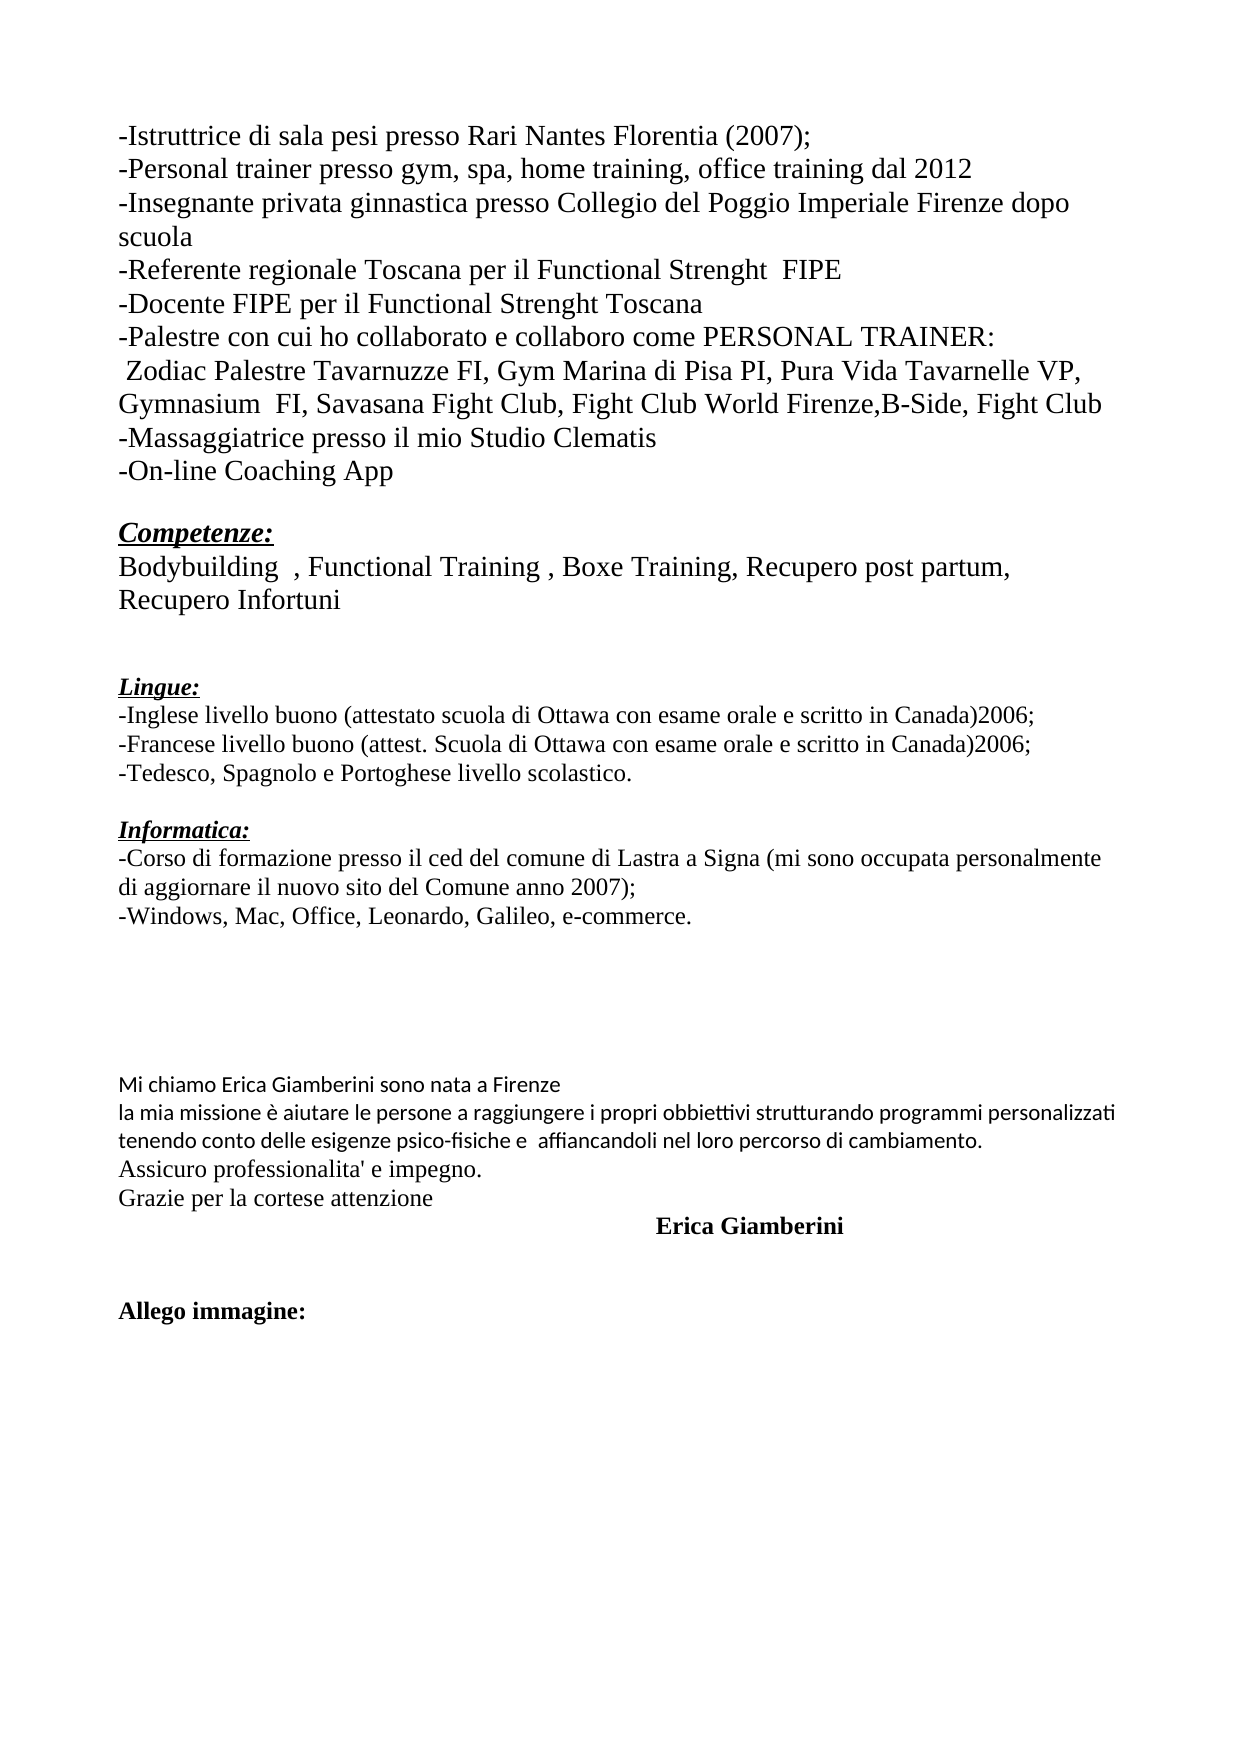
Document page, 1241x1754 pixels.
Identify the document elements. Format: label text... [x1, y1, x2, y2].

text Informatica: [118, 815, 1122, 843]
text la mia missione è aiutare le persone a raggiungere i propri obbiettivi strutturando programmi personalizzati tenendo conto delle esigenze psico-fisiche e affiancandoli nel loro percorso di cambiamento. [118, 1098, 1122, 1154]
text Assicuro professionalita' e impegno. [118, 1154, 1122, 1183]
text Zodiac Palestre Tavarnuzze FI, Gym Marina di Pisa PI, Pura Vida Tavarnelle VP, Gymnasium FI, Savasana Fight Club, Fight Club World Firenze,B-Side, Fight Club [118, 353, 1122, 420]
text -Referente regionale Toscana per il Functional Strenght FIPE [118, 252, 1122, 286]
text Allego immagine: [118, 1296, 1122, 1325]
text Bodybuilding , Functional Training , Boxe Training, Recupero post partum, Recupero Infortuni [118, 549, 1122, 616]
text -Francese livello buono (attest. Scuola di Ottawa con esame orale e scritto in Canada)2006; [118, 729, 1122, 758]
text Mi chiamo Erica Giamberini sono nata a Firenze [118, 1070, 1122, 1098]
text -Insegnante privata ginnastica presso Collegio del Poggio Imperiale Firenze dopo scuola [118, 185, 1122, 252]
text Competenze: [118, 515, 1122, 549]
text -On-line Coaching App [118, 453, 1122, 487]
text -Tedesco, Spagnolo e Portoghese livello scolastico. [118, 758, 1122, 787]
text -Corso di formazione presso il ced del comune di Lastra a Signa (mi sono occupata personalmente di aggiornare il nuovo sito del Comune anno 2007); [118, 843, 1122, 901]
text -Personal trainer presso gym, spa, home training, office training dal 2012 [118, 152, 1122, 185]
text Grazie per la cortese attenzione [118, 1183, 1122, 1211]
text -Massaggiatrice presso il mio Studio Clematis [118, 420, 1122, 453]
text -Docente FIPE per il Functional Strenght Toscana [118, 286, 1122, 319]
text -Inglese livello buono (attestato scuola di Ottawa con esame orale e scritto in Canada)2006; [118, 701, 1122, 729]
text Erica Giamberini [118, 1211, 1122, 1240]
text -Windows, Mac, Office, Leonardo, Galileo, e-commerce. [118, 901, 1122, 930]
text Lingue: [118, 672, 1122, 701]
text -Palestre con cui ho collaborato e collaboro come PERSONAL TRAINER: [118, 319, 1122, 353]
text -Istruttrice di sala pesi presso Rari Nantes Florentia (2007); [118, 118, 1122, 152]
